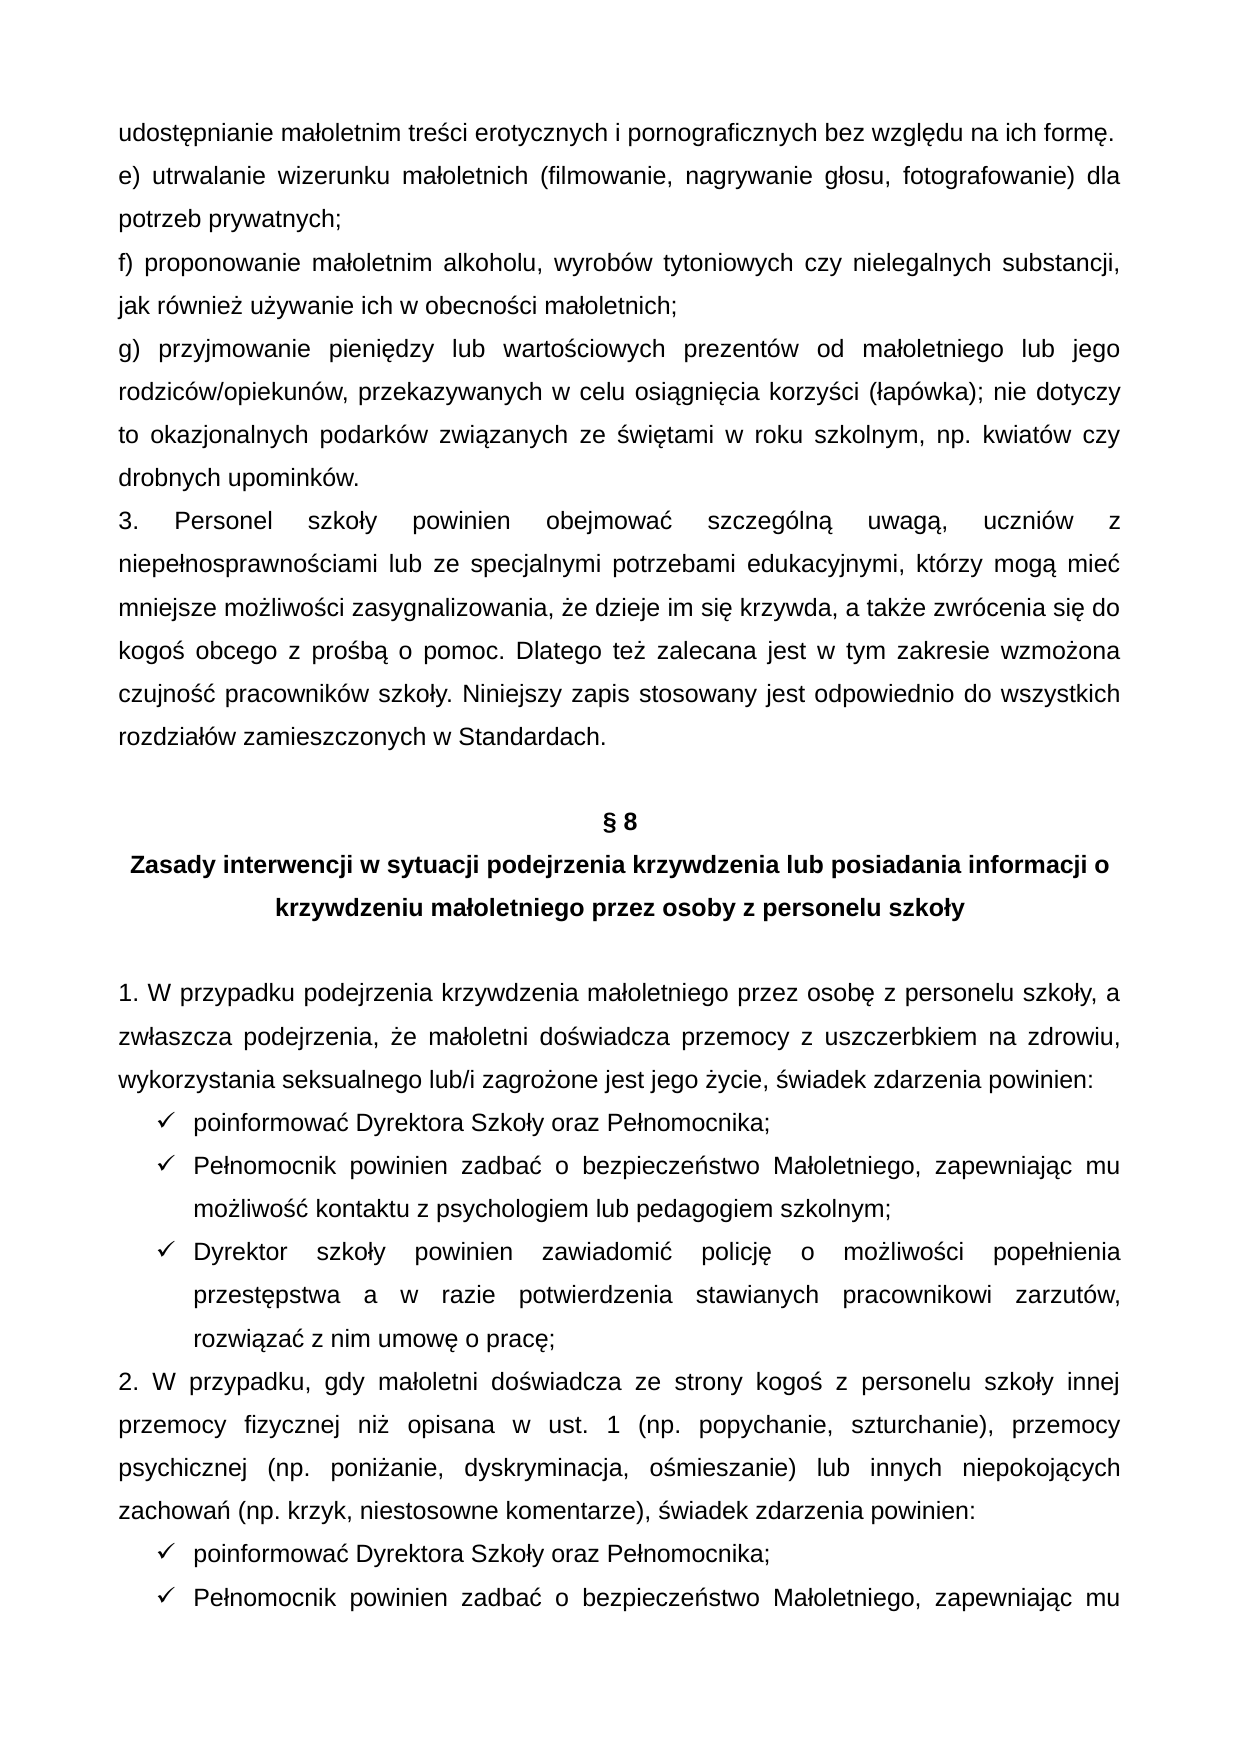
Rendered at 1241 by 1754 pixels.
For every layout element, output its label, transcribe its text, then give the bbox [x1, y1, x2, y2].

text e) utrwalanie wizerunku małoletnich (filmowanie, nagrywanie głosu, fotografowanie) dla potrzeb prywatnych; [118, 161, 1122, 233]
text Zasady interwencji w sytuacji podejrzenia krzywdzenia lub posiadania informacji o krzywdzeniu małoletniego przez osoby z personelu szkoły [118, 850, 1122, 922]
text udostępnianie małoletnim treści erotycznych i pornograficznych bez względu na ich formę. [118, 118, 1122, 147]
text 2. W przypadku, gdy małoletni doświadcza ze strony kogoś z personelu szkoły innej przemocy fizycznej niż opisana w ust. 1 (np. popychanie, szturchanie), przemocy psychicznej (np. poniżanie, dyskryminacja, ośmieszanie) lub innych niepokojących zachowań (np. krzyk, niestosowne komentarze), świadek zdarzenia powinien: [118, 1367, 1122, 1525]
text f) proponowanie małoletnim alkoholu, wyrobów tytoniowych czy nielegalnych substancji, jak również używanie ich w obecności małoletnich; [118, 247, 1122, 319]
list Dyrektor szkoły powinien zawiadomić policję o możliwości popełnienia przestępstwa a w razie potwierdzenia stawianych pracownikowi zarzutów, rozwiązać z nim umowę o pracę; [156, 1237, 1122, 1352]
list poinformować Dyrektora Szkoły oraz Pełnomocnika; [156, 1108, 1122, 1137]
list poinformować Dyrektora Szkoły oraz Pełnomocnika; [156, 1539, 1122, 1568]
text 3. Personel szkoły powinien obejmować szczególną uwagą, uczniów z niepełnosprawnościami lub ze specjalnymi potrzebami edukacyjnymi, którzy mogą mieć mniejsze możliwości zasygnalizowania, że dzieje im się krzywda, a także zwrócenia się do kogoś obcego z prośbą o pomoc. Dlatego też zalecana jest w tym zakresie wzmożona czujność pracowników szkoły. Niniejszy zapis stosowany jest odpowiednio do wszystkich rozdziałów zamieszczonych w Standardach. [118, 506, 1122, 751]
list Pełnomocnik powinien zadbać o bezpieczeństwo Małoletniego, zapewniając mu [156, 1582, 1122, 1611]
text § 8 [118, 807, 1122, 836]
list Pełnomocnik powinien zadbać o bezpieczeństwo Małoletniego, zapewniając mu możliwość kontaktu z psychologiem lub pedagogiem szkolnym; [156, 1151, 1122, 1223]
text 1. W przypadku podejrzenia krzywdzenia małoletniego przez osobę z personelu szkoły, a zwłaszcza podejrzenia, że małoletni doświadcza przemocy z uszczerbkiem na zdrowiu, wykorzystania seksualnego lub/i zagrożone jest jego życie, świadek zdarzenia powinien: [118, 978, 1122, 1093]
text g) przyjmowanie pieniędzy lub wartościowych prezentów od małoletniego lub jego rodziców/opiekunów, przekazywanych w celu osiągnięcia korzyści (łapówka); nie dotyczy to okazjonalnych podarków związanych ze świętami w roku szkolnym, np. kwiatów czy drobnych upominków. [118, 334, 1122, 492]
